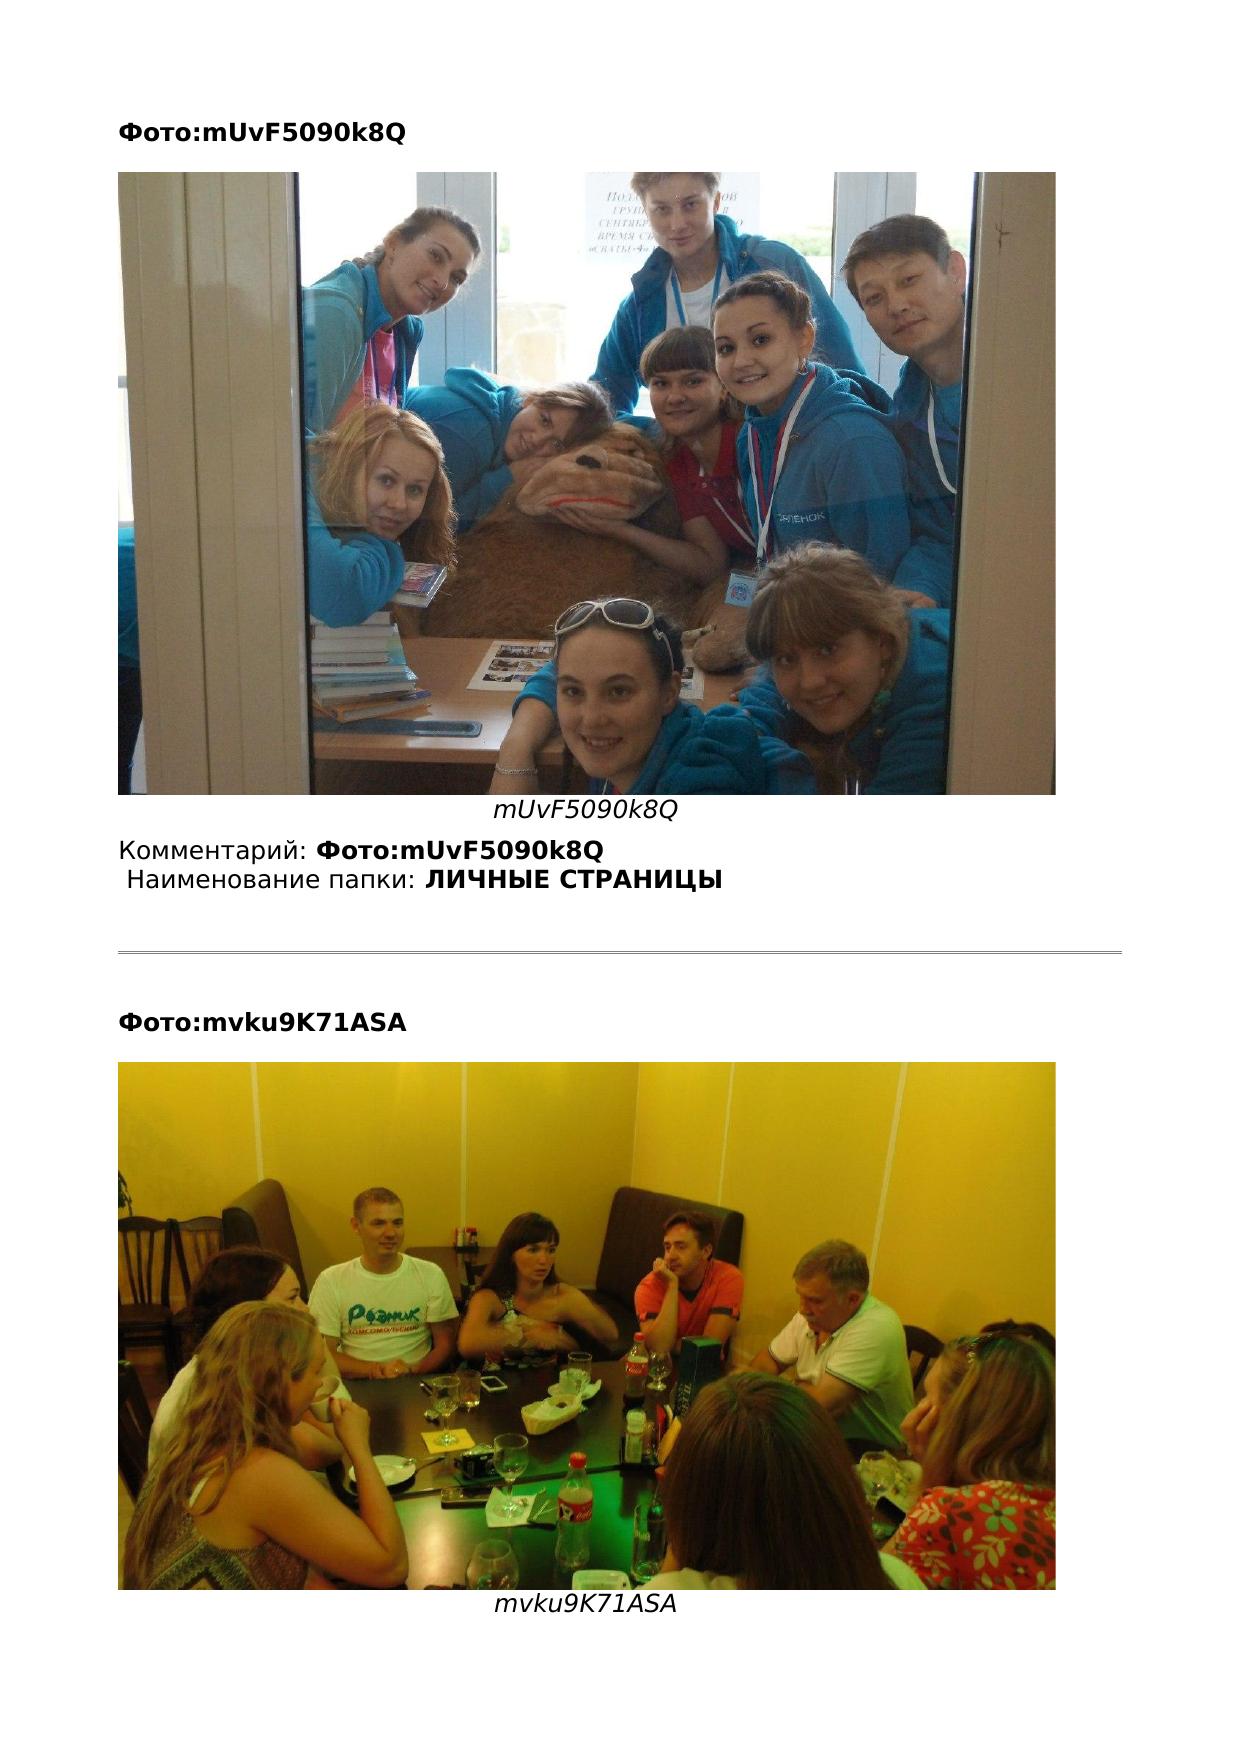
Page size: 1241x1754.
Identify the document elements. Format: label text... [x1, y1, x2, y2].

subtitle Фото:mvku9K71ASA [118, 1008, 1122, 1037]
text mUvF5090k8Q [118, 795, 1056, 824]
text mvku9K71ASA [118, 1590, 1056, 1619]
subtitle Фото:mUvF5090k8Q [118, 118, 1122, 147]
text Комментарий: Фото:mUvF5090k8Q Наименование папки: ЛИЧНЫЕ СТРАНИЦЫ [118, 837, 1122, 924]
picture [118, 172, 1056, 795]
picture [118, 1062, 1056, 1590]
